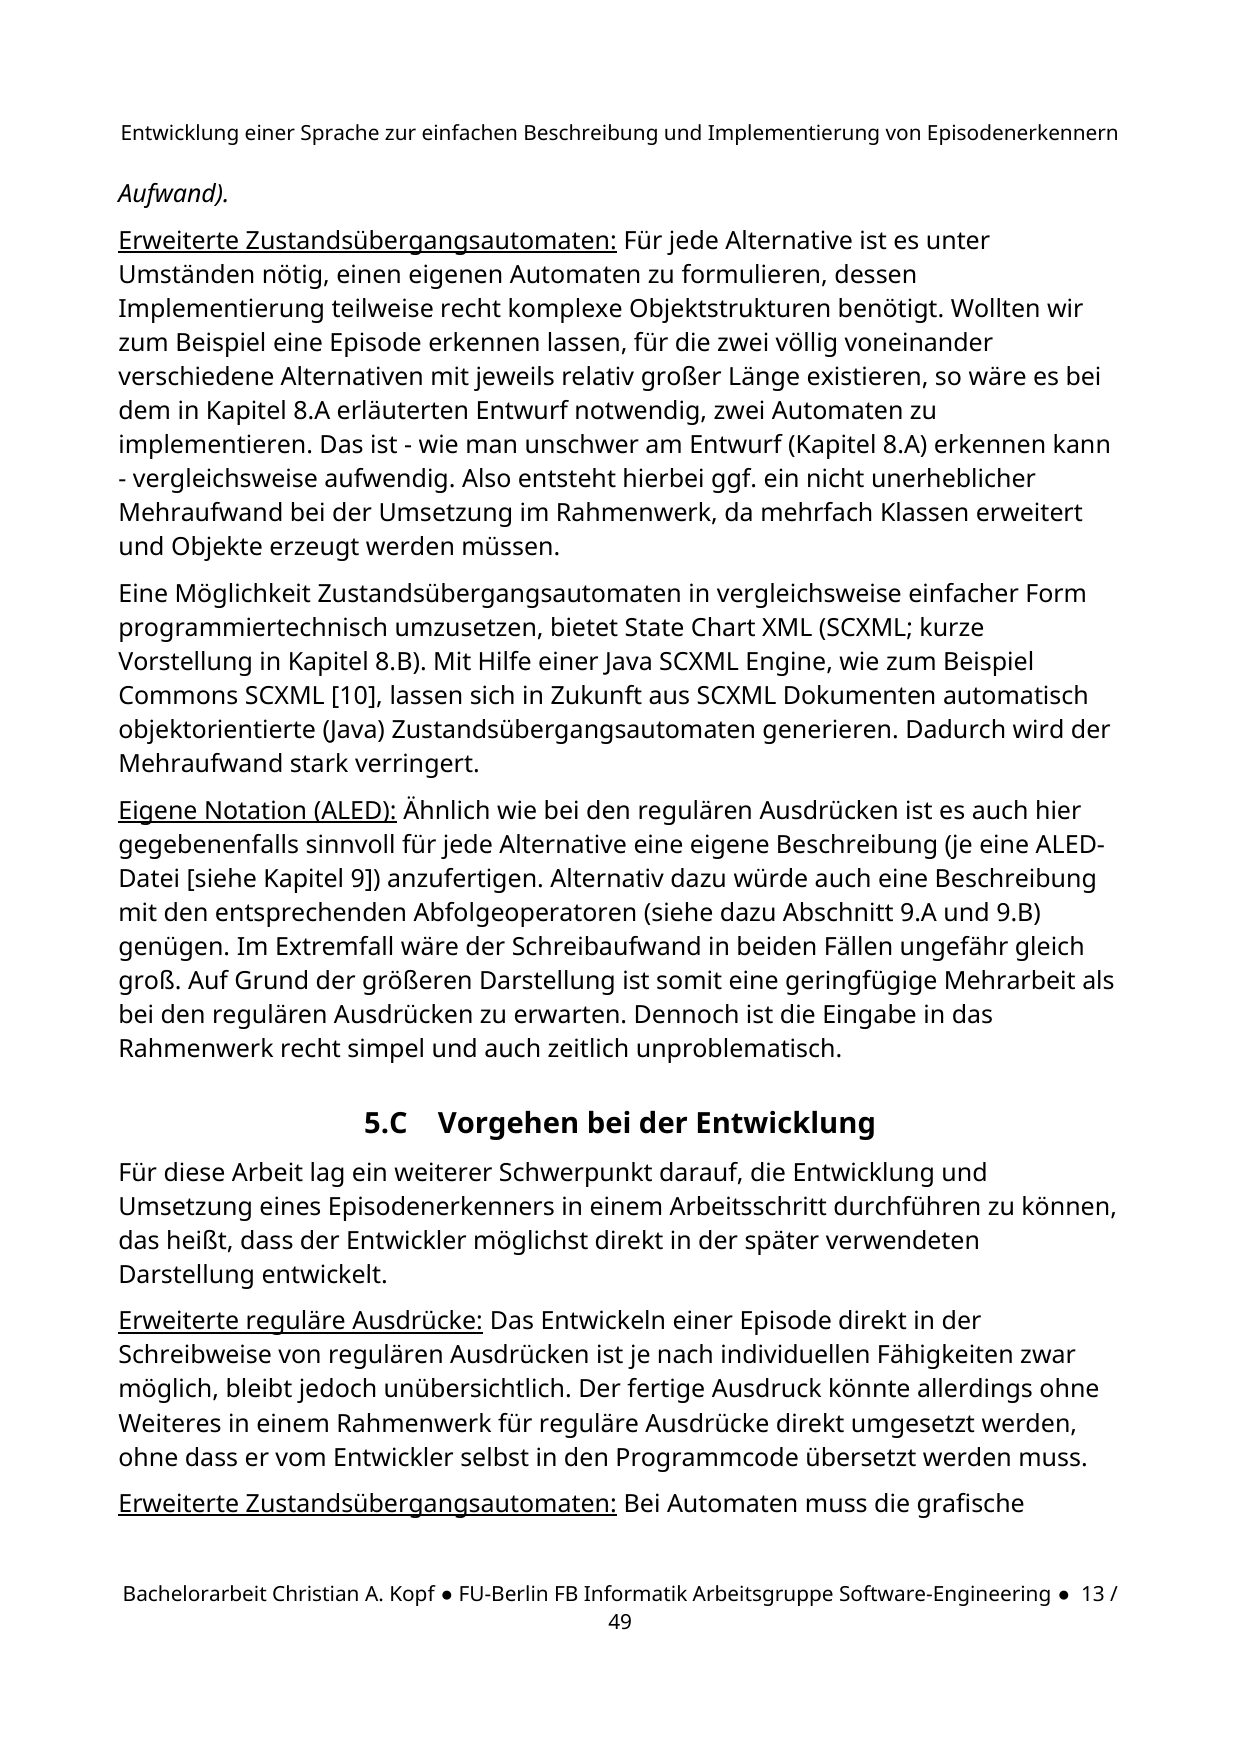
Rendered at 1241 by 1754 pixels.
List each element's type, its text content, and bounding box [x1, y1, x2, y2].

text Erweiterte Zustandsübergangsautomaten: Für jede Alternative ist es unter Umständen nötig, einen eigenen Automaten zu formulieren, dessen Implementierung teilweise recht komplexe Objektstrukturen benötigt. Wollten wir zum Beispiel eine Episode erkennen lassen, für die zwei völlig voneinander verschiedene Alternativen mit jeweils relativ großer Länge existieren, so wäre es bei dem in Kapitel 8.A erläuterten Entwurf notwendig, zwei Automaten zu implementieren. Das ist - wie man unschwer am Entwurf (Kapitel 8.A) erkennen kann - vergleichsweise aufwendig. Also entsteht hierbei ggf. ein nicht unerheblicher Mehraufwand bei der Umsetzung im Rahmenwerk, da mehrfach Klassen erweitert und Objekte erzeugt werden müssen. [118, 222, 1122, 563]
text Eigene Notation (ALED): Ähnlich wie bei den regulären Ausdrücken ist es auch hier gegebenenfalls sinnvoll für jede Alternative eine eigene Beschreibung (je eine ALED-Datei [siehe Kapitel 9]) anzufertigen. Alternativ dazu würde auch eine Beschreibung mit den entsprechenden Abfolgeoperatoren (siehe dazu Abschnitt 9.A und 9.B) genügen. Im Extremfall wäre der Schreibaufwand in beiden Fällen ungefähr gleich groß. Auf Grund der größeren Darstellung ist somit eine geringfügige Mehrarbeit als bei den regulären Ausdrücken zu erwarten. Dennoch ist die Eingabe in das Rahmenwerk recht simpel und auch zeitlich unproblematisch. [118, 792, 1122, 1065]
text Erweiterte Zustandsübergangsautomaten: Bei Automaten muss die grafische [118, 1486, 1122, 1520]
text Aufwand). [118, 176, 1122, 210]
subtitle Vorgehen bei der Entwicklung [118, 1102, 1122, 1142]
text Erweiterte reguläre Ausdrücke: Das Entwickeln einer Episode direkt in der Schreibweise von regulären Ausdrücken ist je nach individuellen Fähigkeiten zwar möglich, bleibt jedoch unübersichtlich. Der fertige Ausdruck könnte allerdings ohne Weiteres in einem Rahmenwerk für reguläre Ausdrücke direkt umgesetzt werden, ohne dass er vom Entwickler selbst in den Programmcode übersetzt werden muss. [118, 1303, 1122, 1473]
text Für diese Arbeit lag ein weiterer Schwerpunkt darauf, die Entwicklung und Umsetzung eines Episodenerkenners in einem Arbeitsschritt durchführen zu können, das heißt, dass der Entwickler möglichst direkt in der später verwendeten Darstellung entwickelt. [118, 1154, 1122, 1291]
text Eine Möglichkeit Zustandsübergangsautomaten in vergleichsweise einfacher Form programmiertechnisch umzusetzen, bietet State Chart XML (SCXML; kurze Vorstellung in Kapitel 8.B). Mit Hilfe einer Java SCXML Engine, wie zum Beispiel Commons SCXML [10], lassen sich in Zukunft aus SCXML Dokumenten automatisch objektorientierte (Java) Zustandsübergangsautomaten generieren. Dadurch wird der Mehraufwand stark verringert. [118, 576, 1122, 780]
